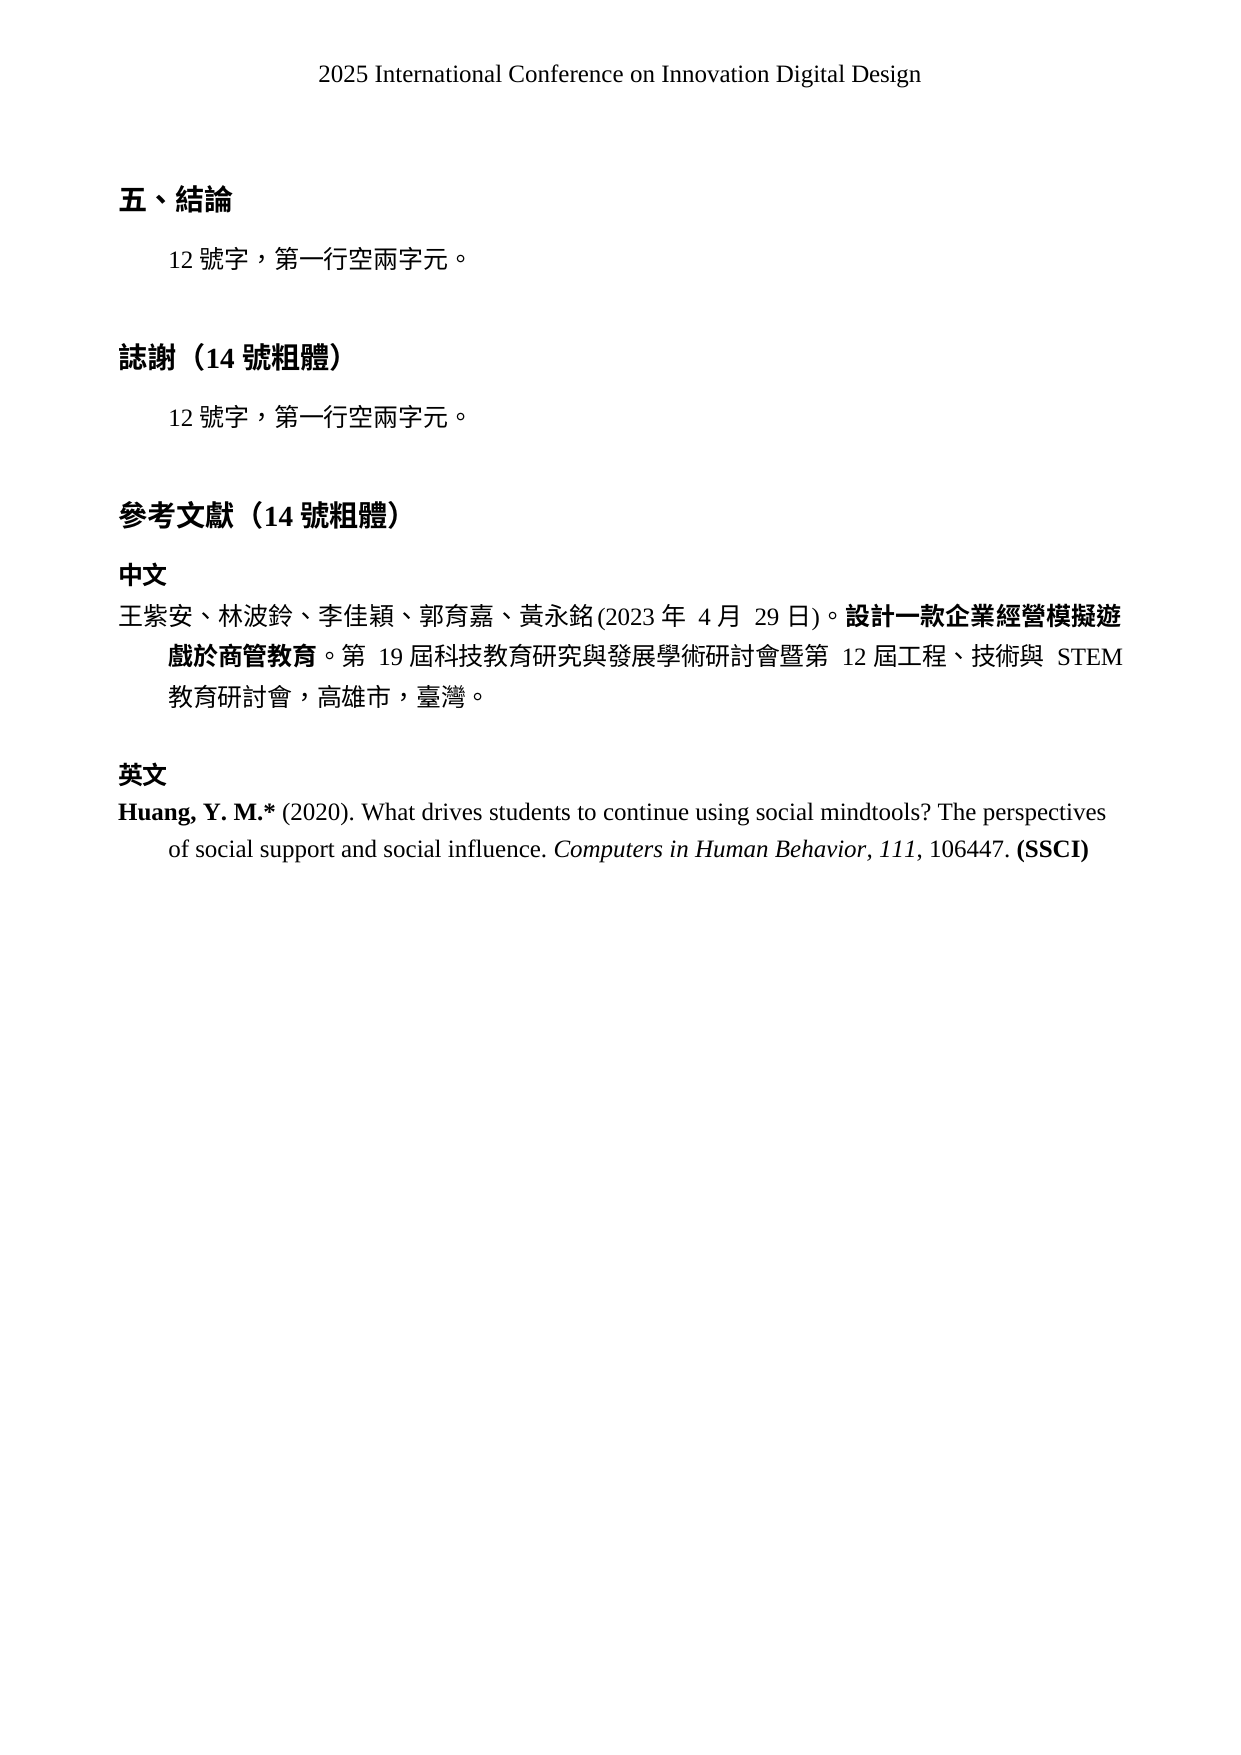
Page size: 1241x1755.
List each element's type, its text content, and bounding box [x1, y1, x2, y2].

text Huang, Y. M.* (2020). What drives students to continue using social mindtools? The perspectives of social support and social influence. Computers in Human Behavior, 111, 106447. (SSCI) [118, 797, 1117, 863]
subtitle 中文 [118, 556, 1134, 592]
subtitle 參考文獻（14 號粗體） [118, 493, 1134, 535]
text 12 號字，第一行空兩字元。 [168, 239, 1134, 275]
text 王紫安、林波鈴、李佳穎、郭育嘉、黃永銘(2023 年 4 月 29 日)。設計一款企業經營模擬遊戲於商管教育。第 19 屆科技教育研究與發展學術研討會暨第 12 屆工程、技術與 STEM 教育研討會，高雄市，臺灣。 [118, 596, 1123, 714]
text 12 號字，第一行空兩字元。 [168, 397, 1134, 433]
subtitle 英文 [118, 757, 1134, 792]
subtitle 五、結論 [118, 177, 1134, 219]
subtitle 誌謝（14 號粗體） [118, 335, 1134, 377]
